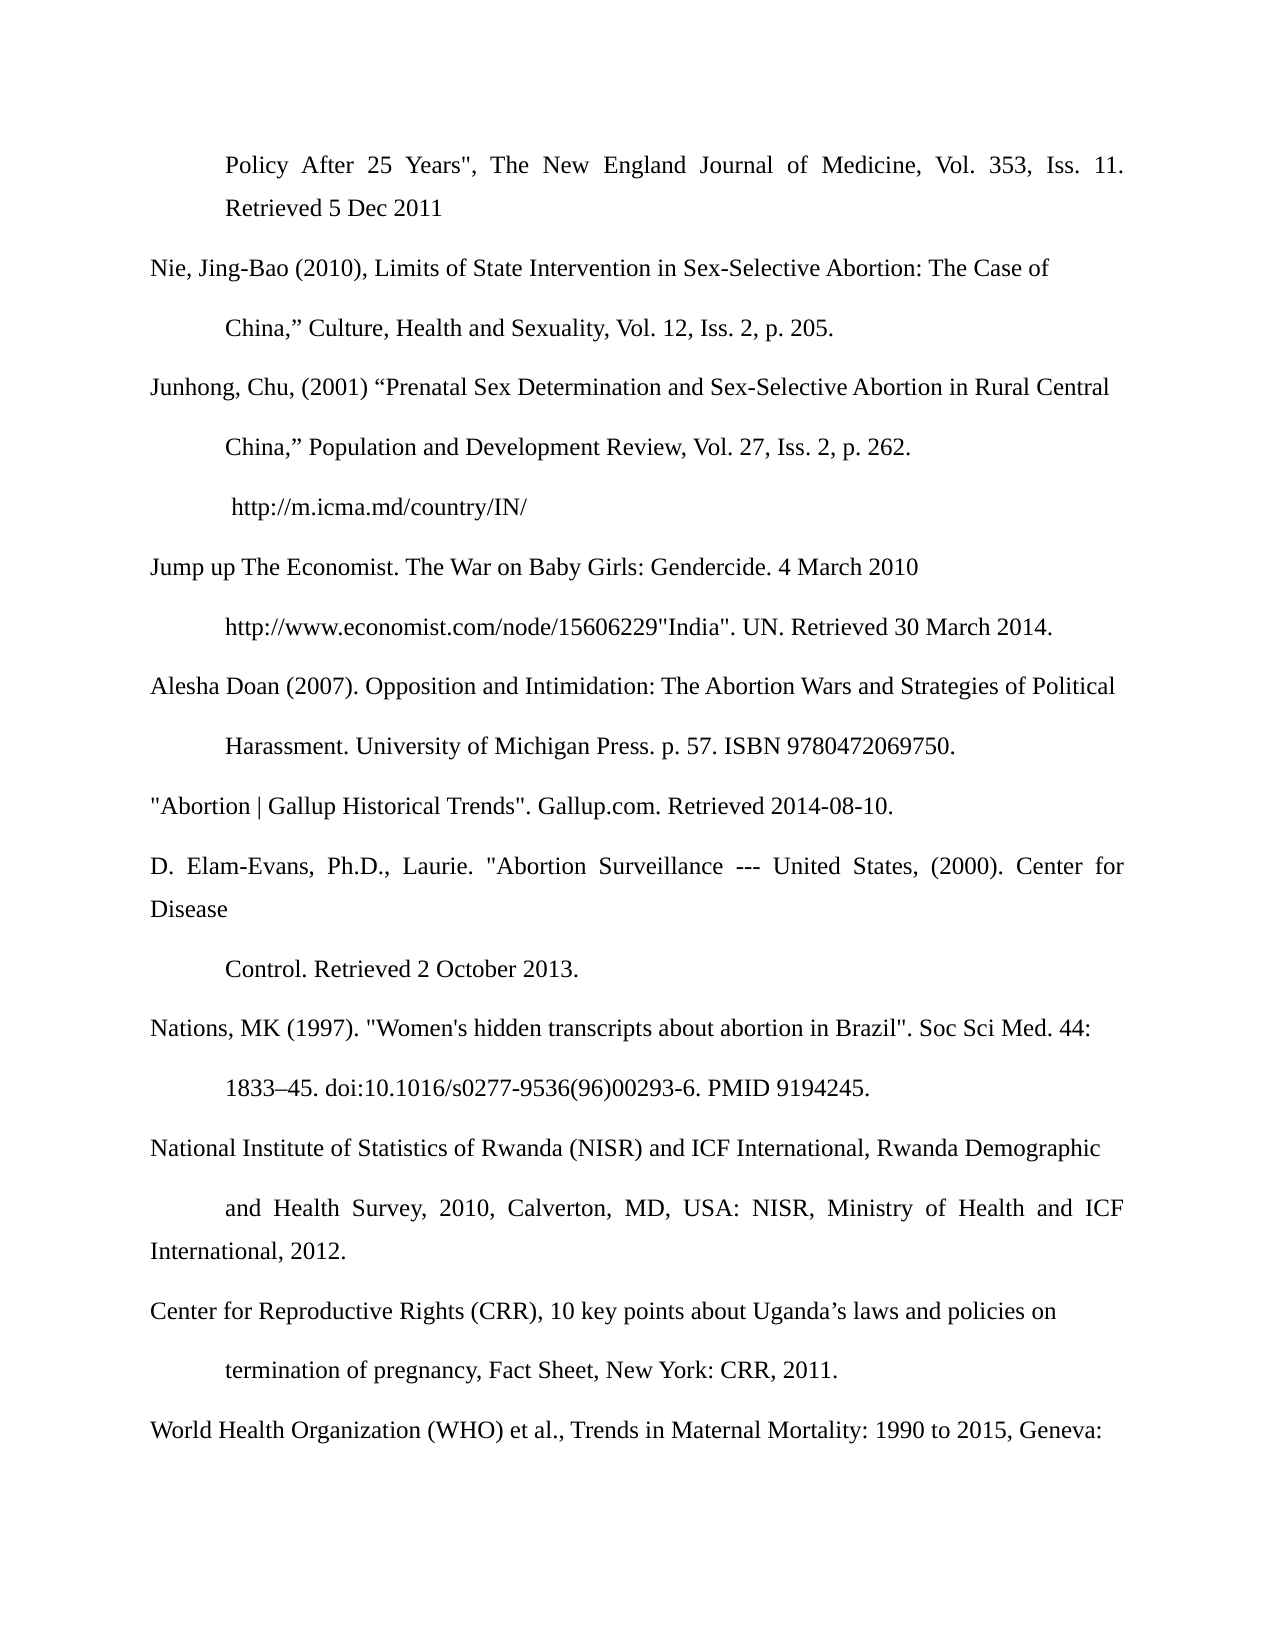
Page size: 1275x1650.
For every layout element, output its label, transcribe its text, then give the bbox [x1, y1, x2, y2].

text Nie, Jing-Bao (2010), Limits of State Intervention in Sex-Selective Abortion: The Case of [150, 253, 1125, 282]
text http://m.icma.md/country/IN/ [150, 492, 1125, 521]
text China,” Culture, Health and Sexuality, Vol. 12, Iss. 2, p. 205. [150, 313, 1125, 341]
text Policy After 25 Years", The New England Journal of Medicine, Vol. 353, Iss. 11. Retrieved 5 Dec 2011 [225, 150, 1125, 222]
text Harassment. University of Michigan Press. p. 57. ISBN 9780472069750. [150, 731, 1125, 760]
text termination of pregnancy, Fact Sheet, New York: CRR, 2011. [150, 1356, 1125, 1384]
text and Health Survey, 2010, Calverton, MD, USA: NISR, Ministry of Health and ICF International, 2012. [150, 1193, 1125, 1265]
text Center for Reproductive Rights (CRR), 10 key points about Uganda’s laws and policies on [150, 1296, 1125, 1324]
text Junhong, Chu, (2001) “Prenatal Sex Determination and Sex-Selective Abortion in Rural Central [150, 372, 1125, 401]
text Control. Retrieved 2 October 2013. [150, 954, 1125, 982]
text 1833–45. doi:10.1016/s0277-9536(96)00293-6. PMID 9194245. [150, 1073, 1125, 1102]
text http://www.economist.com/node/15606229"India". UN. Retrieved 30 March 2014. [150, 612, 1125, 640]
text China,” Population and Development Review, Vol. 27, Iss. 2, p. 262. [150, 432, 1125, 461]
text World Health Organization (WHO) et al., Trends in Maternal Mortality: 1990 to 2015, Geneva: [150, 1415, 1125, 1444]
text National Institute of Statistics of Rwanda (NISR) and ICF International, Rwanda Demographic [150, 1133, 1125, 1162]
text Alesha Doan (2007). Opposition and Intimidation: The Abortion Wars and Strategies of Political [150, 671, 1125, 700]
text D. Elam-Evans, Ph.D., Laurie. "Abortion Surveillance --- United States, (2000). Center for Disease [150, 851, 1125, 923]
text Jump up The Economist. The War on Baby Girls: Gendercide. 4 March 2010 [150, 552, 1125, 581]
text "Abortion | Gallup Historical Trends". Gallup.com. Retrieved 2014-08-10. [150, 791, 1125, 820]
text Nations, MK (1997). "Women's hidden transcripts about abortion in Brazil". Soc Sci Med. 44: [150, 1013, 1125, 1042]
